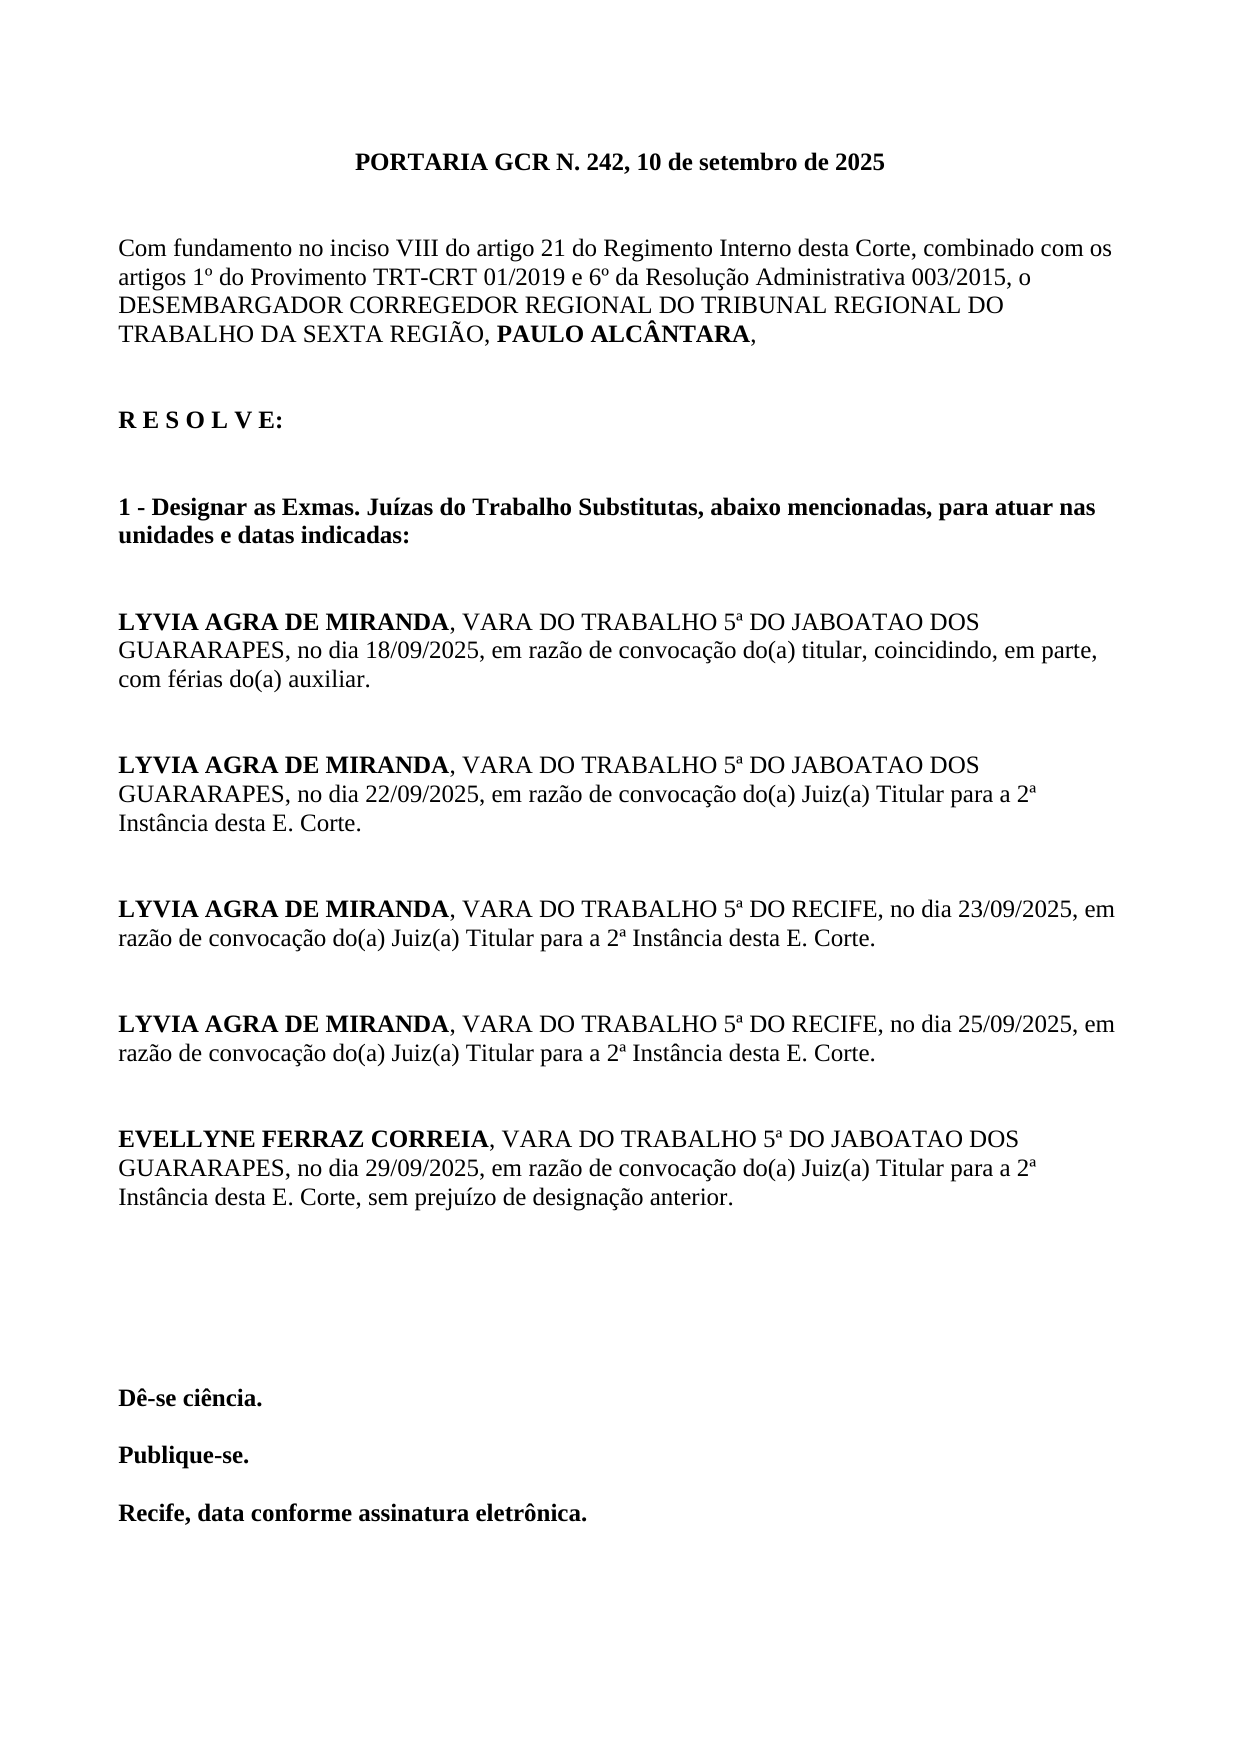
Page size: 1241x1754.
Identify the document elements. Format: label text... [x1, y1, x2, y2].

text EVELLYNE FERRAZ CORREIA, VARA DO TRABALHO 5ª DO JABOATAO DOS GUARARAPES, no dia 29/09/2025, em razão de convocação do(a) Juiz(a) Titular para a 2ª Instância desta E. Corte, sem prejuízo de designação anterior. [118, 1124, 1122, 1211]
text Recife, data conforme assinatura eletrônica. [118, 1498, 1122, 1527]
text Com fundamento no inciso VIII do artigo 21 do Regimento Interno desta Corte, combinado com os artigos 1º do Provimento TRT-CRT 01/2019 e 6º da Resolução Administrativa 003/2015, o DESEMBARGADOR CORREGEDOR REGIONAL DO TRIBUNAL REGIONAL DO TRABALHO DA SEXTA REGIÃO, PAULO ALCÂNTARA, [118, 233, 1122, 348]
text LYVIA AGRA DE MIRANDA, VARA DO TRABALHO 5ª DO JABOATAO DOS GUARARAPES, no dia 22/09/2025, em razão de convocação do(a) Juiz(a) Titular para a 2ª Instância desta E. Corte. [118, 751, 1122, 837]
text Dê-se ciência. [118, 1383, 1122, 1412]
text LYVIA AGRA DE MIRANDA, VARA DO TRABALHO 5ª DO RECIFE, no dia 25/09/2025, em razão de convocação do(a) Juiz(a) Titular para a 2ª Instância desta E. Corte. [118, 1009, 1122, 1067]
text Publique-se. [118, 1441, 1122, 1469]
text 1 - Designar as Exmas. Juízas do Trabalho Substitutas, abaixo mencionadas, para atuar nas unidades e datas indicadas: [118, 492, 1122, 549]
text PORTARIA GCR N. 242, 10 de setembro de 2025 [118, 147, 1122, 176]
text LYVIA AGRA DE MIRANDA, VARA DO TRABALHO 5ª DO RECIFE, no dia 23/09/2025, em razão de convocação do(a) Juiz(a) Titular para a 2ª Instância desta E. Corte. [118, 894, 1122, 952]
text R E S O L V E: [118, 406, 1122, 434]
text LYVIA AGRA DE MIRANDA, VARA DO TRABALHO 5ª DO JABOATAO DOS GUARARAPES, no dia 18/09/2025, em razão de convocação do(a) titular, coincidindo, em parte, com férias do(a) auxiliar. [118, 607, 1122, 693]
